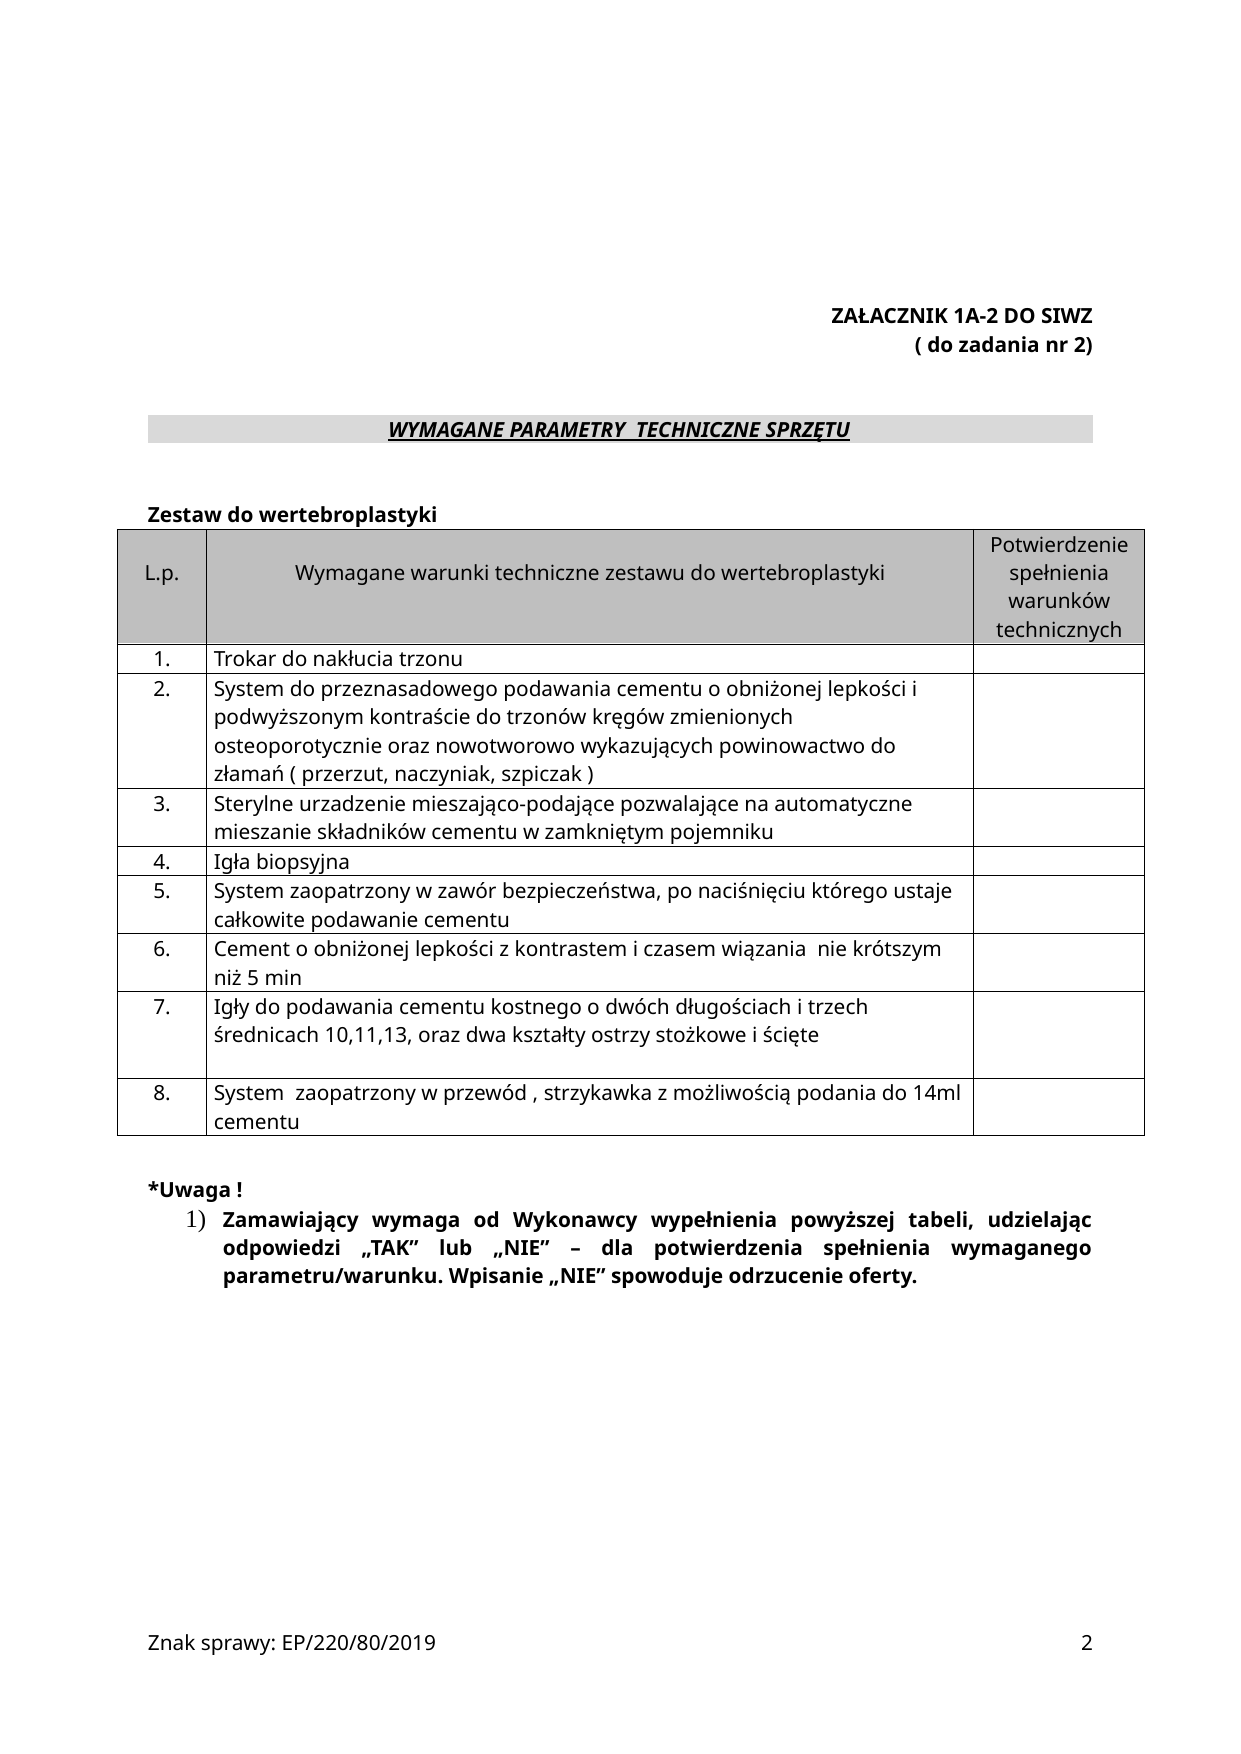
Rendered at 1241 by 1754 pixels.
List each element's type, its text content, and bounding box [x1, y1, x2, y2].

text ( do zadania nr 2) [148, 330, 1093, 358]
table_cell 4. [118, 847, 206, 875]
table_cell [974, 1079, 1144, 1135]
table_cell [974, 674, 1144, 788]
text *Uwaga ! [148, 1175, 1093, 1204]
table_cell 3. [118, 789, 206, 846]
table_cell [974, 934, 1144, 991]
table_cell 1. [118, 645, 206, 673]
table_cell System zaopatrzony w przewód , strzykawka z możliwością podania do 14ml cementu [207, 1079, 973, 1135]
table_cell System zaopatrzony w zawór bezpieczeństwa, po naciśnięciu którego ustaje całkowite podawanie cementu [207, 876, 973, 933]
table_cell Igły do podawania cementu kostnego o dwóch długościach i trzech średnicach 10,11,13, oraz dwa kształty ostrzy stożkowe i ścięte [207, 992, 973, 1077]
text ZAŁACZNIK 1A-2 DO SIWZ [148, 301, 1093, 330]
table_cell 7. [118, 992, 206, 1077]
table_cell [974, 876, 1144, 933]
table_header Wymagane warunki techniczne zestawu do wertebroplastyki [207, 530, 973, 643]
table_cell [974, 789, 1144, 846]
text Zestaw do wertebroplastyki [148, 500, 1093, 529]
table_cell 8. [118, 1079, 206, 1135]
table_cell Igła biopsyjna [207, 847, 973, 875]
table_cell [974, 847, 1144, 875]
table_cell 6. [118, 934, 206, 991]
table_cell Trokar do nakłucia trzonu [207, 645, 973, 673]
list Zamawiający wymaga od Wykonawcy wypełnienia powyższej tabeli, udzielając odpowiedzi „TAK” lub „NIE” – dla potwierdzenia spełnienia wymaganego parametru/warunku. Wpisanie „NIE” spowoduje odrzucenie oferty. [185, 1204, 1093, 1290]
table_cell Cement o obniżonej lepkości z kontrastem i czasem wiązania nie krótszym niż 5 min [207, 934, 973, 991]
table_cell 2. [118, 674, 206, 788]
table_header L.p. [118, 530, 206, 643]
table_cell [974, 645, 1144, 673]
table_cell 5. [118, 876, 206, 933]
table_cell [974, 992, 1144, 1077]
table_cell Sterylne urzadzenie mieszająco-podające pozwalające na automatyczne mieszanie składników cementu w zamkniętym pojemniku [207, 789, 973, 846]
table_cell System do przeznasadowego podawania cementu o obniżonej lepkości i podwyższonym kontraście do trzonów kręgów zmienionych osteoporotycznie oraz nowotworowo wykazujących powinowactwo do złamań ( przerzut, naczyniak, szpiczak ) [207, 674, 973, 788]
text WYMAGANE PARAMETRY TECHNICZNE SPRZĘTU [148, 415, 1093, 443]
table_header Potwierdzenie spełnienia warunków technicznych [974, 530, 1144, 643]
